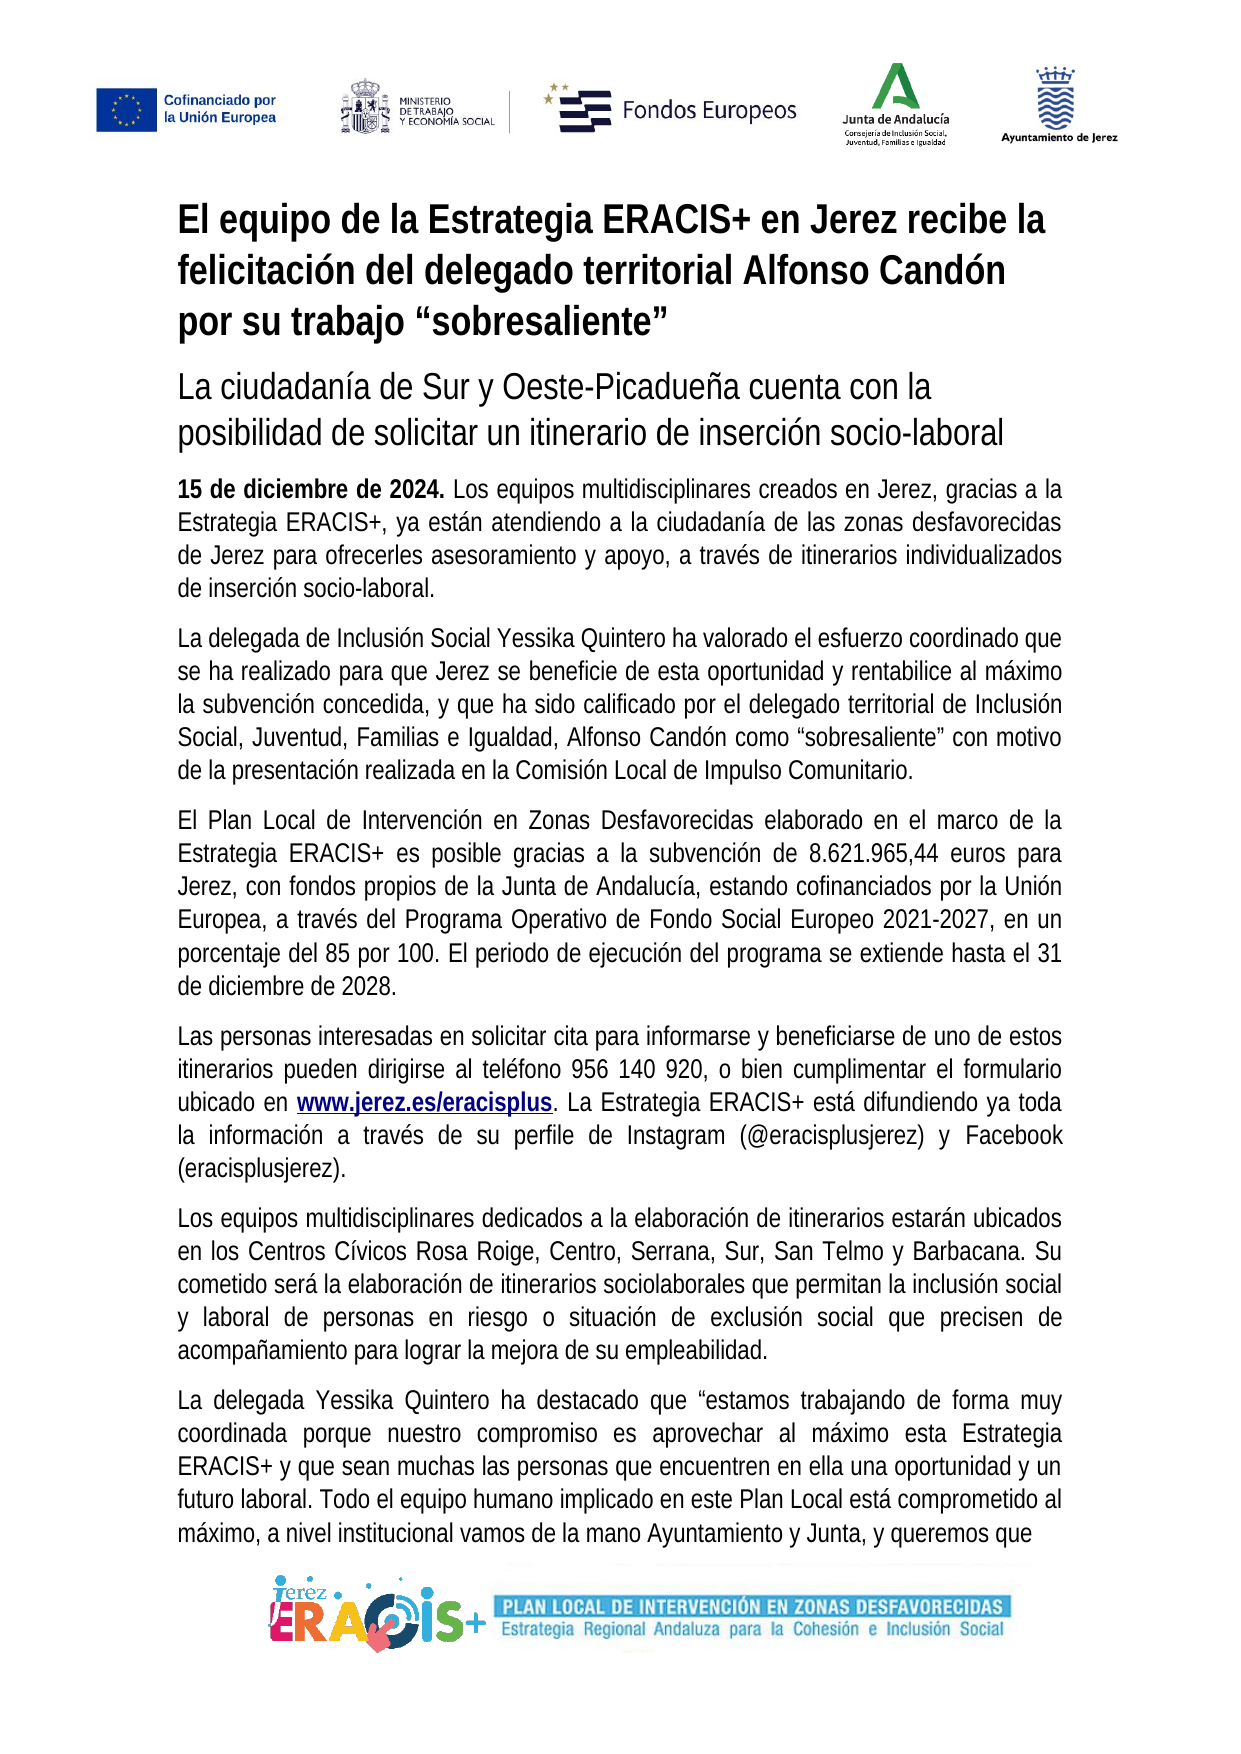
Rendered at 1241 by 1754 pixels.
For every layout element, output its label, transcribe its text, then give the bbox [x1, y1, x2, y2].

text La delegada Yessika Quintero ha destacado que “estamos trabajando de forma muy coordinada porque nuestro compromiso es aprovechar al máximo esta Estrategia ERACIS+ y que sean muchas las personas que encuentren en ella una oportunidad y un futuro laboral. Todo el equipo humano implicado en este Plan Local está comprometido al máximo, a nivel institucional vamos de la mano Ayuntamiento y Junta, y queremos que [177, 1384, 1063, 1548]
picture [811, 43, 1136, 174]
picture [89, 78, 805, 144]
text La ciudadanía de Sur y Oeste-Picadueña cuenta con la posibilidad de solicitar un itinerario de inserción socio-laboral [177, 364, 1063, 453]
picture [262, 1563, 1033, 1654]
text Los equipos multidisciplinares dedicados a la elaboración de itinerarios estarán ubicados en los Centros Cívicos Rosa Roige, Centro, Serrana, Sur, San Telmo y Barbacana. Su cometido será la elaboración de itinerarios sociolaborales que permitan la inclusión social y laboral de personas en riesgo o situación de exclusión social que precisen de acompañamiento para lograr la mejora de su empleabilidad. [177, 1202, 1063, 1366]
text La delegada de Inclusión Social Yessika Quintero ha valorado el esfuerzo coordinado que se ha realizado para que Jerez se beneficie de esta oportunidad y rentabilice al máximo la subvención concedida, y que ha sido calificado por el delegado territorial de Inclusión Social, Juventud, Familias e Igualdad, Alfonso Candón como “sobresaliente” con motivo de la presentación realizada en la Comisión Local de Impulso Comunitario. [177, 622, 1063, 786]
text Las personas interesadas en solicitar cita para informarse y beneficiarse de uno de estos itinerarios pueden dirigirse al teléfono 956 140 920, o bien cumplimentar el formulario ubicado en www.jerez.es/eracisplus. La Estrategia ERACIS+ está difundiendo ya toda la información a través de su perfile de Instagram (@eracisplusjerez) y Facebook (eracisplusjerez). [177, 1020, 1063, 1183]
text El Plan Local de Intervención en Zonas Desfavorecidas elaborado en el marco de la Estrategia ERACIS+ es posible gracias a la subvención de 8.621.965,44 euros para Jerez, con fondos propios de la Junta de Andalucía, estando cofinanciados por la Unión Europea, a través del Programa Operativo de Fondo Social Europeo 2021-2027, en un porcentaje del 85 por 100. El periodo de ejecución del programa se extiende hasta el 31 de diciembre de 2028. [177, 804, 1063, 1001]
text 15 de diciembre de 2024. Los equipos multidisciplinares creados en Jerez, gracias a la Estrategia ERACIS+, ya están atendiendo a la ciudadanía de las zonas desfavorecidas de Jerez para ofrecerles asesoramiento y apoyo, a través de itinerarios individualizados de inserción socio-laboral. [177, 473, 1063, 603]
text El equipo de la Estrategia ERACIS+ en Jerez recibe la felicitación del delegado territorial Alfonso Candón por su trabajo “sobresaliente” [177, 194, 1063, 344]
